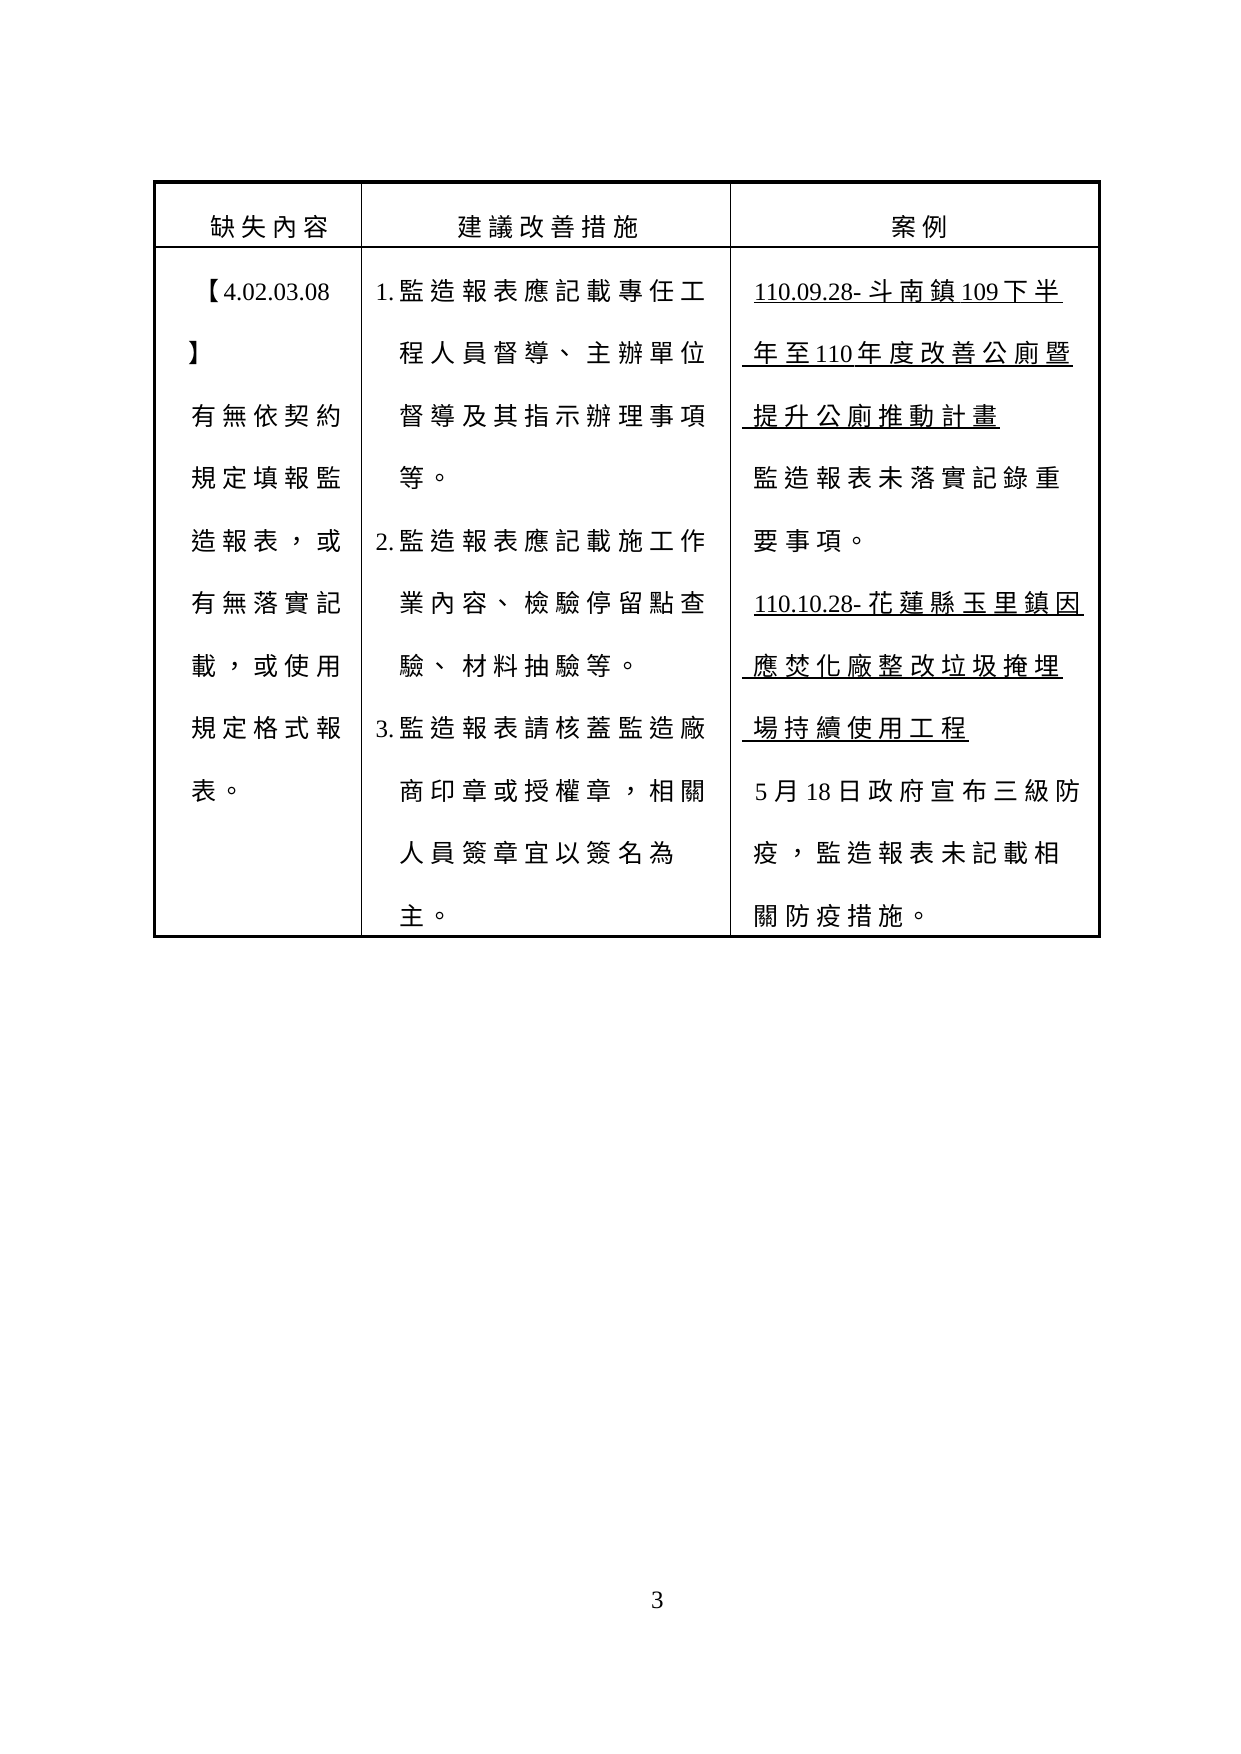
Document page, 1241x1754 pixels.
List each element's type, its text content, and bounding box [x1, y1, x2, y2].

table_cell 【4.02.03.08】 有無依契約規定填報監造報表，或有無落實記載，或使用規定格式報表。 [156, 248, 361, 935]
table_header 案例 [731, 184, 1098, 246]
table_header 缺失內容 [156, 184, 361, 246]
table_cell 監造報表應記載專任工程人員督導、主辦單位督導及其指示辦理事項等。 監造報表應記載施工作業內容、檢驗停留點查驗、材料抽驗等。 監造報表請核蓋監造廠商印章或授權章，相關人員簽章宜以簽名為主。 [362, 248, 730, 935]
table_cell 110.09.28-斗南鎮109下半年至110年度改善公廁暨提升公廁推動計畫 監造報表未落實記錄重要事項。 110.10.28-花蓮縣玉里鎮因應焚化廠整改垃圾掩埋場持續使用工程 5月18日政府宣布三級防疫，監造報表未記載相關防疫措施。 [731, 248, 1098, 935]
table_header 建議改善措施 [362, 184, 730, 246]
